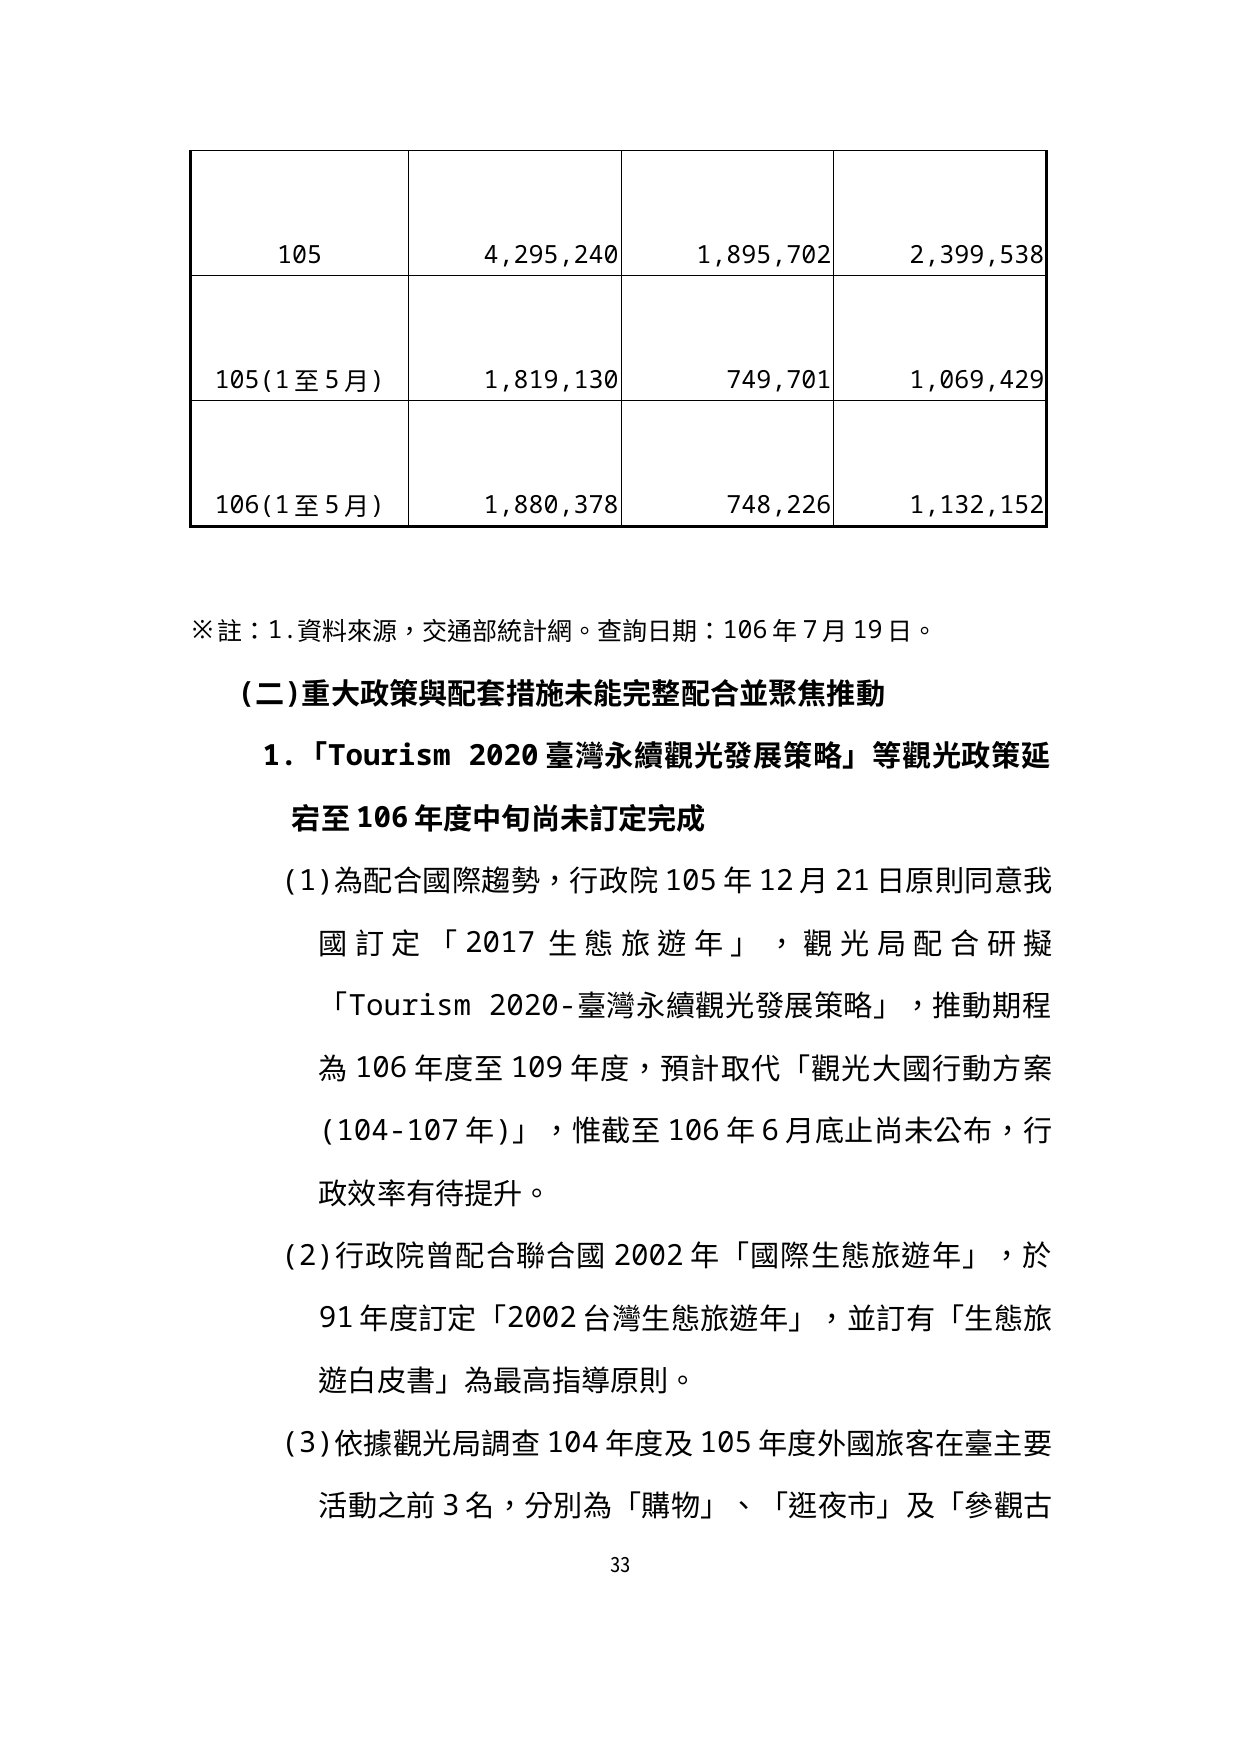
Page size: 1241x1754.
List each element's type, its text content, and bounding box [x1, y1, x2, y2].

table_cell 1,895,702 [622, 151, 833, 275]
text (1)為配合國際趨勢，行政院105年12月21日原則同意我國訂定「2017生態旅遊年」，觀光局配合研擬「Tourism 2020-臺灣永續觀光發展策略」，推動期程為106年度至109年度，預計取代「觀光大國行動方案(104-107年)」，惟截至106年6月底止尚未公布，行政效率有待提升。 [281, 837, 1053, 1212]
table_cell 1,819,130 [409, 276, 621, 400]
table_cell 748,226 [622, 401, 833, 525]
text (3)依據觀光局調查104年度及105年度外國旅客在臺主要活動之前3名，分別為「購物」、「逛夜市」及「參觀古 [281, 1400, 1053, 1525]
table_cell 1,132,152 [834, 401, 1045, 525]
text 1.「Tourism 2020臺灣永續觀光發展策略」等觀光政策延宕至106年度中旬尚未訂定完成 [262, 712, 1053, 837]
text ※註：1.資料來源，交通部統計網。查詢日期：106年7月19日。 [187, 587, 1053, 650]
table_cell 1,880,378 [409, 401, 621, 525]
table_cell 4,295,240 [409, 151, 621, 275]
text (2)行政院曾配合聯合國2002年「國際生態旅遊年」，於91年度訂定「2002台灣生態旅遊年」，並訂有「生態旅遊白皮書」為最高指導原則。 [281, 1212, 1053, 1400]
table_cell 1,069,429 [834, 276, 1045, 400]
table_cell 106(1至5月) [192, 401, 408, 525]
table_cell 105(1至5月) [192, 276, 408, 400]
table_cell 749,701 [622, 276, 833, 400]
table_cell 2,399,538 [834, 151, 1045, 275]
table_cell 105 [192, 151, 408, 275]
text (二)重大政策與配套措施未能完整配合並聚焦推動 [237, 650, 1053, 712]
